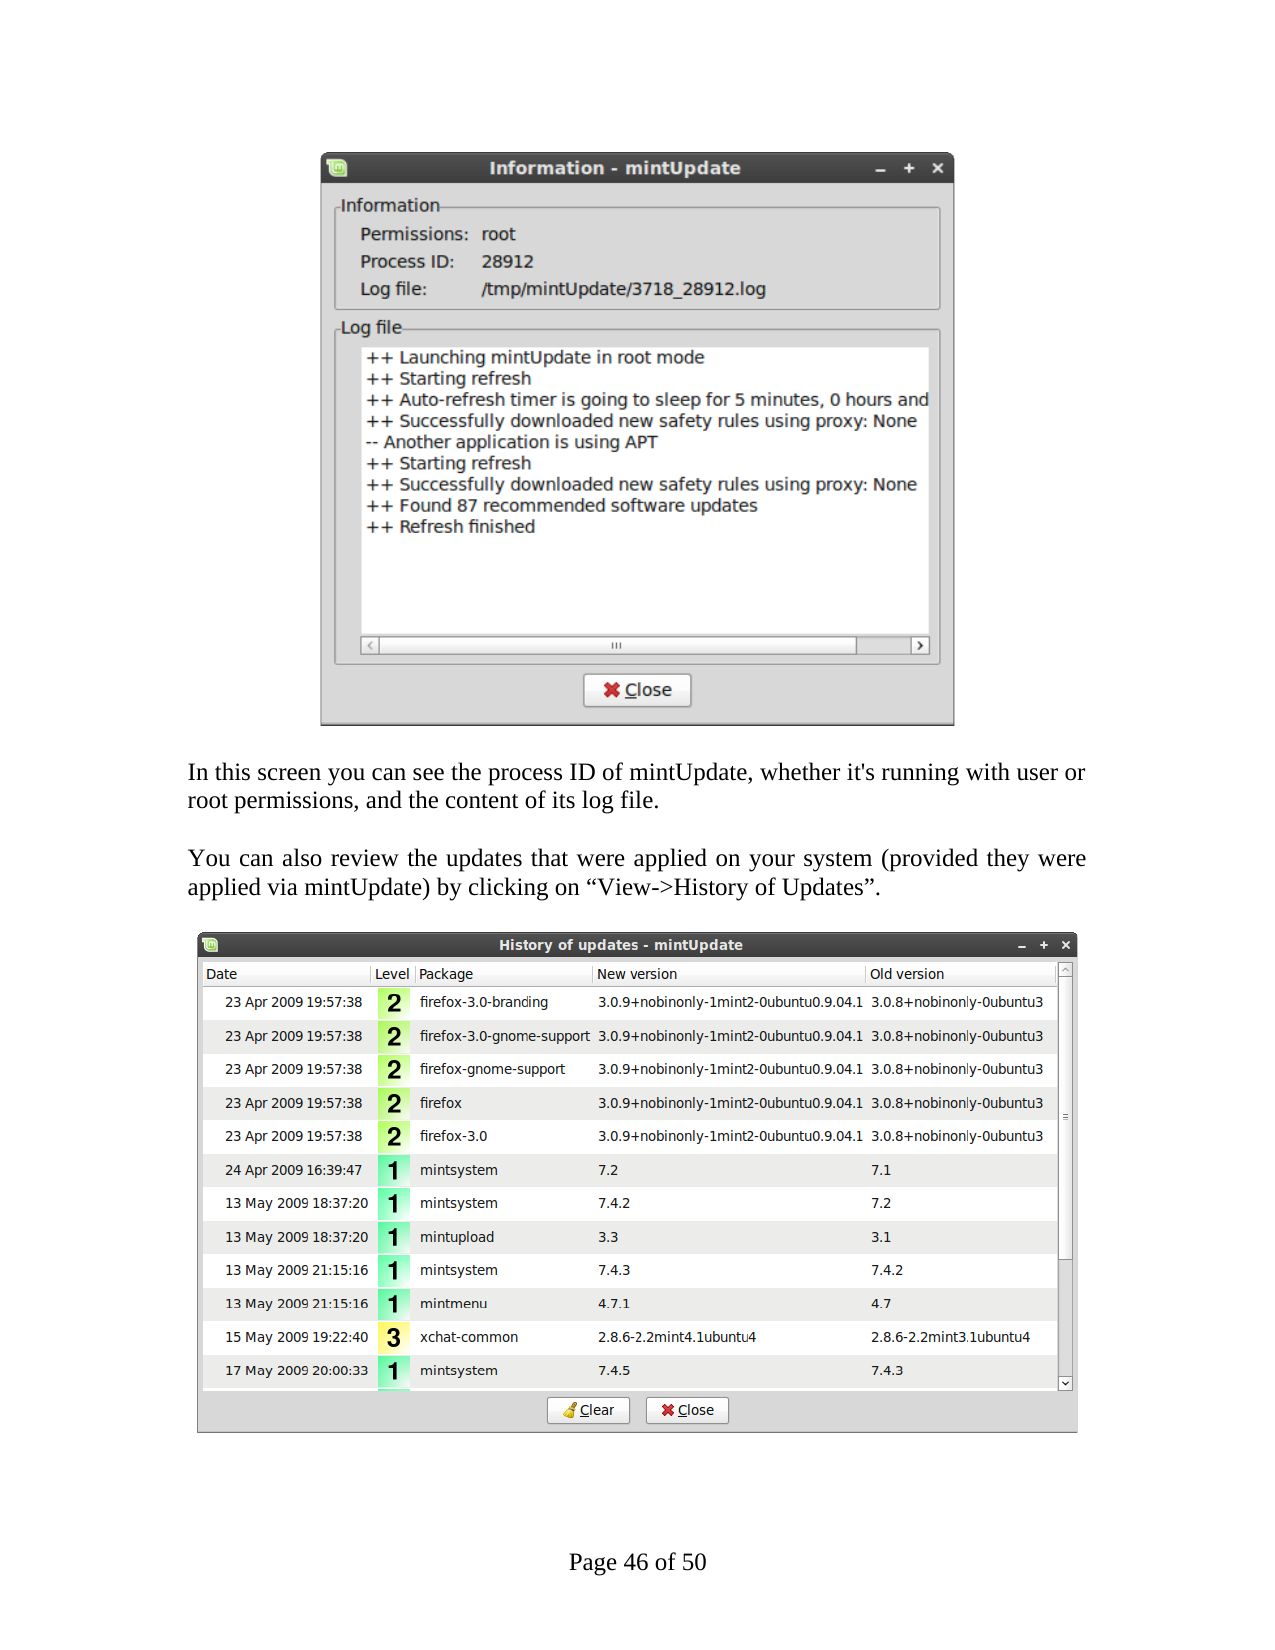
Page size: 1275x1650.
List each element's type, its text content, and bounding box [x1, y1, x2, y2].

picture [197, 932, 1078, 1433]
picture [320, 152, 955, 726]
text In this screen you can see the process ID of mintUpdate, whether it's running with user or root permissions, and the content of its log file. [187, 757, 1087, 814]
text You can also review the updates that were applied on your system (provided they were applied via mintUpdate) by clicking on “View->History of Updates”. [187, 843, 1087, 901]
